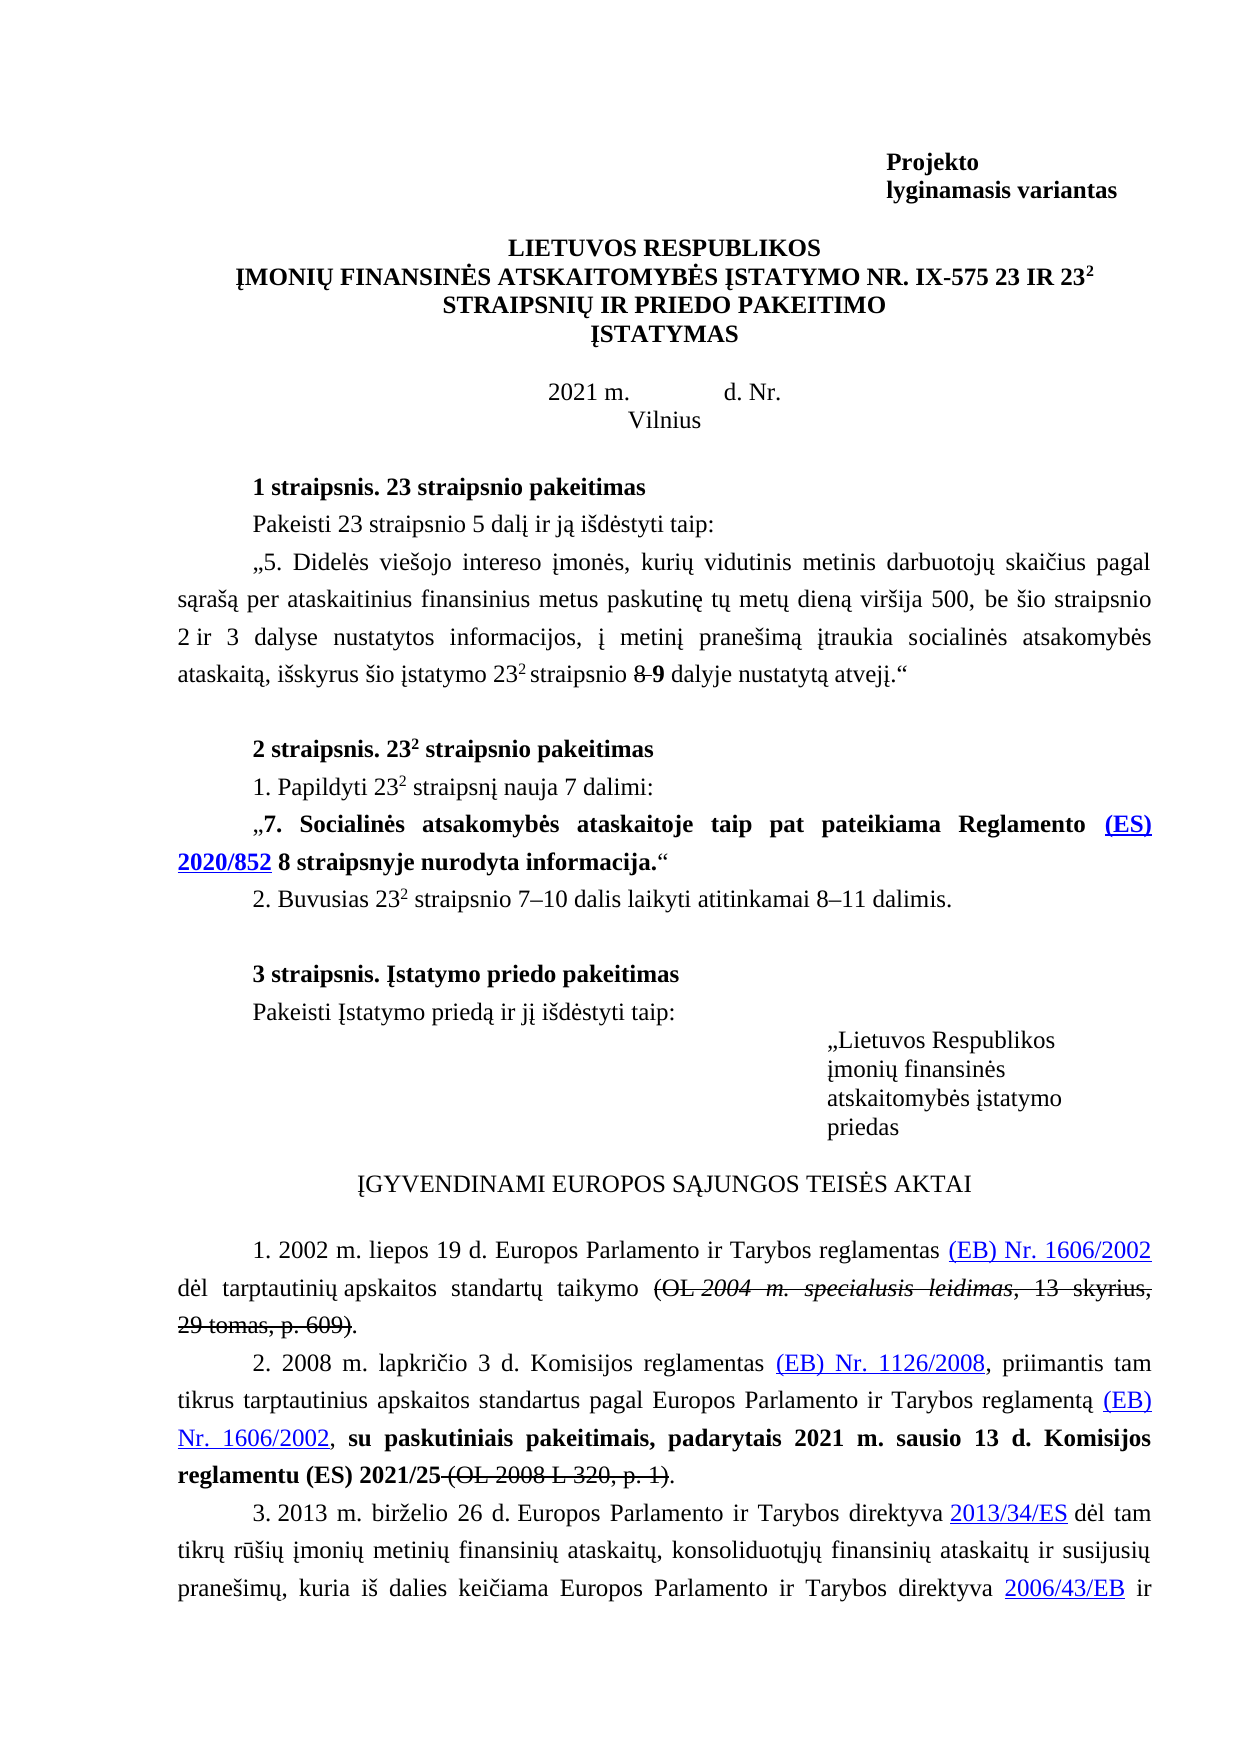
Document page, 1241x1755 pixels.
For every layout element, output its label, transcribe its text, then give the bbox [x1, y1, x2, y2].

text lyginamasis variantas [886, 176, 1152, 204]
text „Lietuvos Respublikos [827, 1026, 1152, 1054]
text atskaitomybės įstatymo [827, 1083, 1152, 1112]
text „5. Didelės viešojo intereso įmonės, kurių vidutinis metinis darbuotojų skaičius pagal sąrašą per ataskaitinius finansinius metus paskutinę tų metų dieną viršija 500, be šio straipsnio 2 ir 3 dalyse nustatytos informacijos, į metinį pranešimą įtraukia socialinės atsakomybės ataskaitą, išskyrus šio įstatymo 232 straipsnio 8 9 dalyje nustatytą atvejį.“ [177, 538, 1152, 688]
text priedas [827, 1112, 1152, 1141]
text 2021 m. d. Nr. [177, 377, 1152, 406]
text LIETUVOS RESPUBLIKOS [177, 233, 1152, 262]
text 2. Buvusias 232 straipsnio 7–10 dalis laikyti atitinkamai 8–11 dalimis. [177, 876, 1152, 913]
text Pakeisti Įstatymo priedą ir jį išdėstyti taip: [177, 988, 1152, 1026]
text įmonių finansinės [827, 1054, 1152, 1083]
text 1. 2002 m. liepos 19 d. Europos Parlamento ir Tarybos reglamentas (EB) Nr. 1606/2002 dėl tarptautinių apskaitos standartų taikymo (OL 2004 m. specialusis leidimas, 13 skyrius, 29 tomas, p. 609). [177, 1227, 1152, 1339]
text Projekto [886, 147, 1010, 176]
text 1. Papildyti 232 straipsnį nauja 7 dalimi: [177, 763, 1152, 801]
text ĮMONIŲ FINANSINĖS ATSKAITOMYBĖS ĮSTATYMO NR. IX-575 23 IR 232 STRAIPSNIŲ IR PRIEDO PAKEITIMO [177, 262, 1152, 319]
text Vilnius [177, 406, 1152, 434]
text 3 straipsnis. Įstatymo priedo pakeitimas [177, 951, 1152, 988]
text 2 straipsnis. 232 straipsnio pakeitimas [177, 726, 1152, 763]
text 2. 2008 m. lapkričio 3 d. Komisijos reglamentas (EB) Nr. 1126/2008, priimantis tam tikrus tarptautinius apskaitos standartus pagal Europos Parlamento ir Tarybos reglamentą (EB) Nr. 1606/2002, su paskutiniais pakeitimais, padarytais 2021 m. sausio 13 d. Komisijos reglamentu (ES) 2021/25 (OL 2008 L 320, p. 1). [177, 1339, 1152, 1489]
text 1 straipsnis. 23 straipsnio pakeitimas [177, 463, 1152, 501]
text Pakeisti 23 straipsnio 5 dalį ir ją išdėstyti taip: [252, 501, 1152, 538]
text „7. Socialinės atsakomybės ataskaitoje taip pat pateikiama Reglamento (ES) 2020/852 8 straipsnyje nurodyta informacija.“ [177, 801, 1152, 876]
text ĮSTATYMAS [177, 319, 1152, 348]
text 3. 2013 m. birželio 26 d. Europos Parlamento ir Tarybos direktyva 2013/34/ES dėl tam tikrų rūšių įmonių metinių finansinių ataskaitų, konsoliduotųjų finansinių ataskaitų ir susijusių pranešimų, kuria iš dalies keičiama Europos Parlamento ir Tarybos direktyva 2006/43/EB ir [177, 1489, 1152, 1602]
text ĮGYVENDINAMI EUROPOS SĄJUNGOS TEISĖS AKTAI [177, 1169, 1152, 1198]
